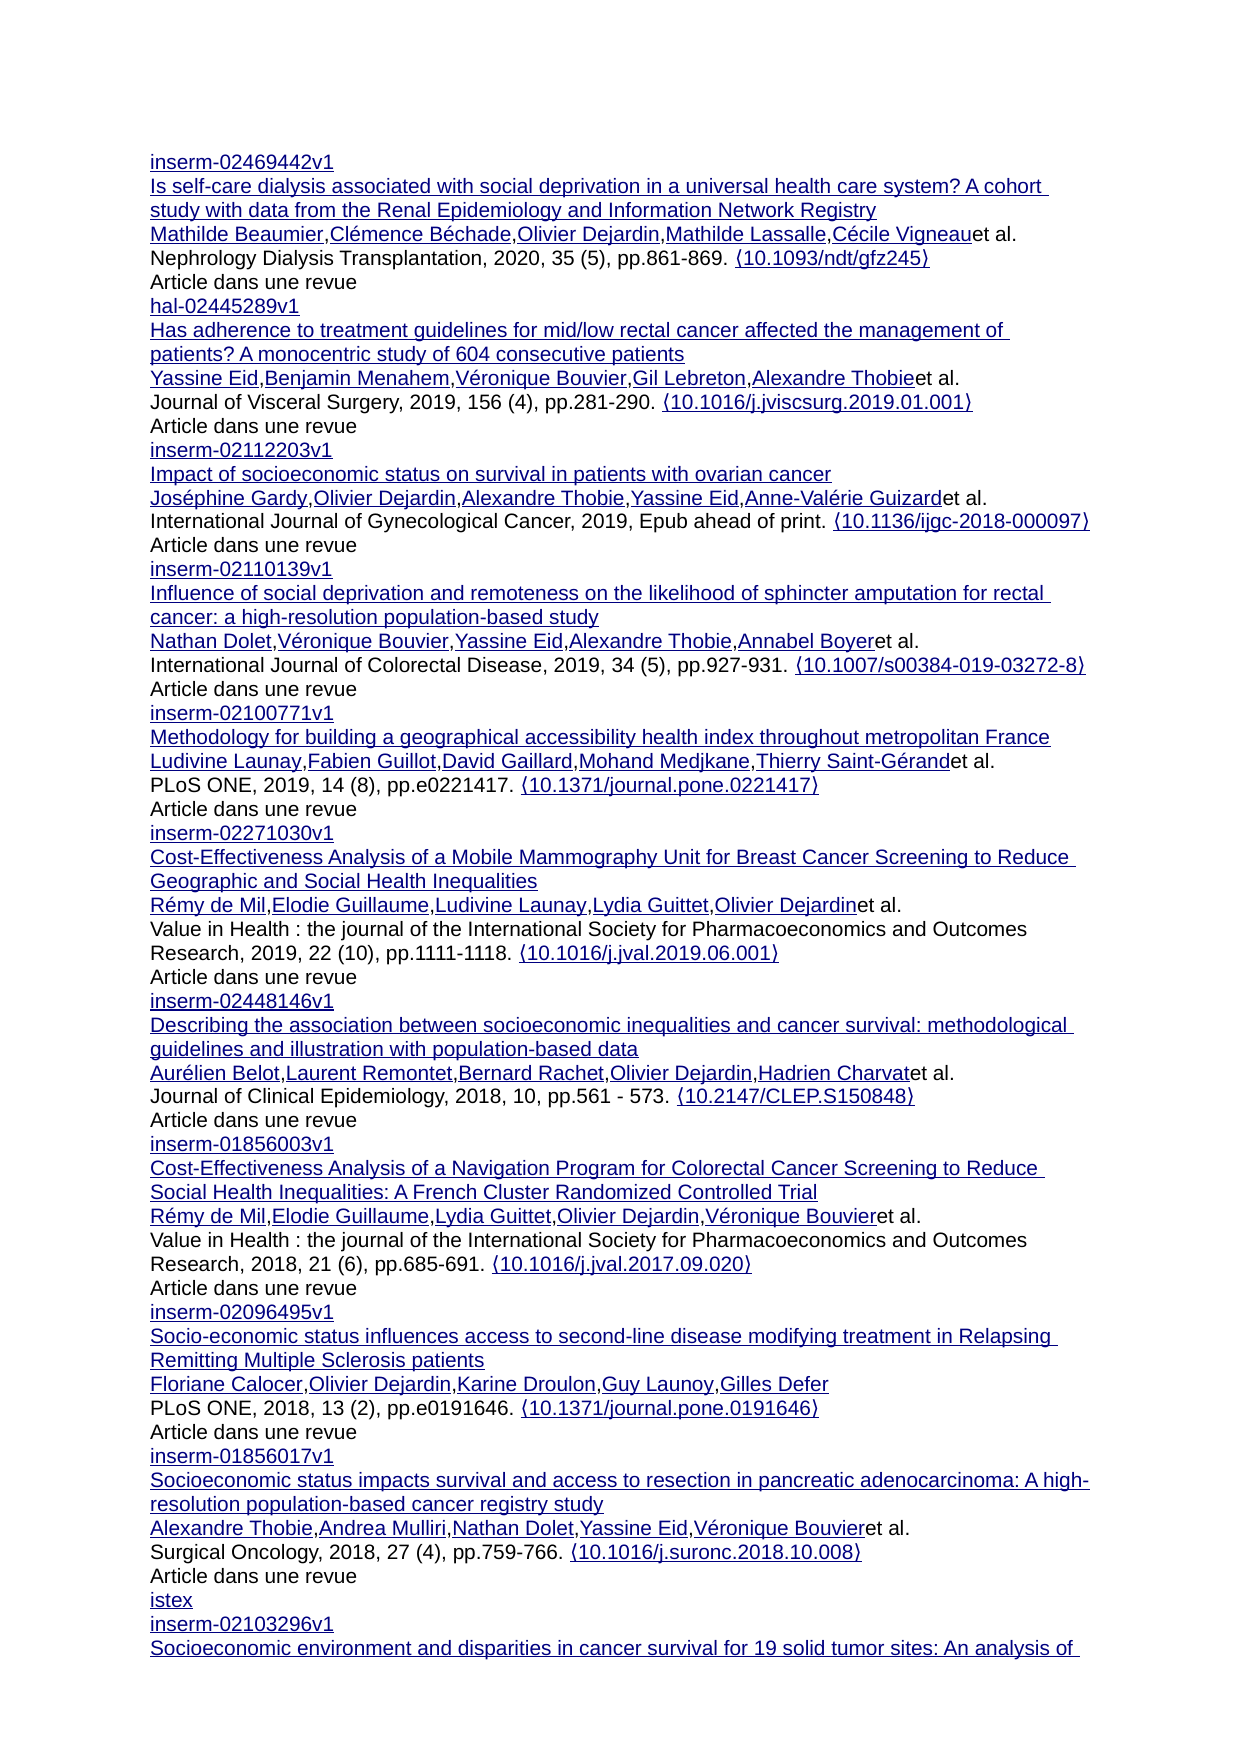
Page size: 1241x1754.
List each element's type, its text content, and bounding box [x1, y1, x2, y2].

table_cell Socio-economic status influences access to second-line disease modifying treatment in Relapsing Remitting Multiple Sclerosis patients Floriane Calocer,Olivier Dejardin,Karine Droulon,Guy Launoy,Gilles Defer PLoS ONE, 2018, 13 (2), pp.e0191646. ⟨10.1371/journal.pone.0191646⟩ Article dans une revue inserm-01856017v1 [150, 1324, 1090, 1468]
table_cell Methodology for building a geographical accessibility health index throughout metropolitan France Ludivine Launay,Fabien Guillot,David Gaillard,Mohand Medjkane,Thierry Saint-Gérandet al. PLoS ONE, 2019, 14 (8), pp.e0221417. ⟨10.1371/journal.pone.0221417⟩ Article dans une revue inserm-02271030v1 [150, 725, 1090, 845]
table_cell Socioeconomic status impacts survival and access to resection in pancreatic adenocarcinoma: A high- [150, 1468, 1090, 1489]
table_cell Impact of socioeconomic status on survival in patients with ovarian cancer Joséphine Gardy,Olivier Dejardin,Alexandre Thobie,Yassine Eid,Anne-Valérie Guizardet al. International Journal of Gynecological Cancer, 2019, Epub ahead of print. ⟨10.1136/ijgc-2018-000097⟩ Article dans une revue inserm-02110139v1 [150, 461, 1090, 581]
table_cell Has adherence to treatment guidelines for mid/low rectal cancer affected the management of patients? A monocentric study of 604 consecutive patients Yassine Eid,Benjamin Menahem,Véronique Bouvier,Gil Lebreton,Alexandre Thobieet al. Journal of Visceral Surgery, 2019, 156 (4), pp.281-290. ⟨10.1016/j.jviscsurg.2019.01.001⟩ Article dans une revue inserm-02112203v1 [150, 318, 1090, 461]
table_cell Influence of social deprivation and remoteness on the likelihood of sphincter amputation for rectal cancer: a high-resolution population-based study Nathan Dolet,Véronique Bouvier,Yassine Eid,Alexandre Thobie,Annabel Boyeret al. International Journal of Colorectal Disease, 2019, 34 (5), pp.927-931. ⟨10.1007/s00384-019-03272-8⟩ Article dans une revue inserm-02100771v1 [150, 581, 1090, 725]
table_cell Is self-care dialysis associated with social deprivation in a universal health care system? A cohort study with data from the Renal Epidemiology and Information Network Registry Mathilde Beaumier,Clémence Béchade,Olivier Dejardin,Mathilde Lassalle,Cécile Vigneauet al. Nephrology Dialysis Transplantation, 2020, 35 (5), pp.861-869. ⟨10.1093/ndt/gfz245⟩ Article dans une revue hal-02445289v1 [150, 174, 1090, 318]
table_cell Describing the association between socioeconomic inequalities and cancer survival: methodological guidelines and illustration with population-based data Aurélien Belot,Laurent Remontet,Bernard Rachet,Olivier Dejardin,Hadrien Charvatet al. Journal of Clinical Epidemiology, 2018, 10, pp.561 - 573. ⟨10.2147/CLEP.S150848⟩ Article dans une revue inserm-01856003v1 [150, 1013, 1090, 1156]
table_cell Socioeconomic environment and disparities in cancer survival for 19 solid tumor sites: An analysis of [150, 1635, 1090, 1659]
table_cell Cost-Effectiveness Analysis of a Navigation Program for Colorectal Cancer Screening to Reduce Social Health Inequalities: A French Cluster Randomized Controlled Trial Rémy de Mil,Elodie Guillaume,Lydia Guittet,Olivier Dejardin,Véronique Bouvieret al. Value in Health : the journal of the International Society for Pharmacoeconomics and Outcomes Research, 2018, 21 (6), pp.685-691. ⟨10.1016/j.jval.2017.09.020⟩ Article dans une revue inserm-02096495v1 [150, 1156, 1090, 1324]
table_cell resolution population-based cancer registry study Alexandre Thobie,Andrea Mulliri,Nathan Dolet,Yassine Eid,Véronique Bouvieret al. Surgical Oncology, 2018, 27 (4), pp.759-766. ⟨10.1016/j.suronc.2018.10.008⟩ Article dans une revue istex inserm-02103296v1 [150, 1490, 1090, 1635]
table_cell Cost-Effectiveness Analysis of a Mobile Mammography Unit for Breast Cancer Screening to Reduce Geographic and Social Health Inequalities Rémy de Mil,Elodie Guillaume,Ludivine Launay,Lydia Guittet,Olivier Dejardinet al. Value in Health : the journal of the International Society for Pharmacoeconomics and Outcomes Research, 2019, 22 (10), pp.1111-1118. ⟨10.1016/j.jval.2019.06.001⟩ Article dans une revue inserm-02448146v1 [150, 845, 1090, 1012]
table_cell inserm-02469442v1 [150, 150, 1090, 174]
